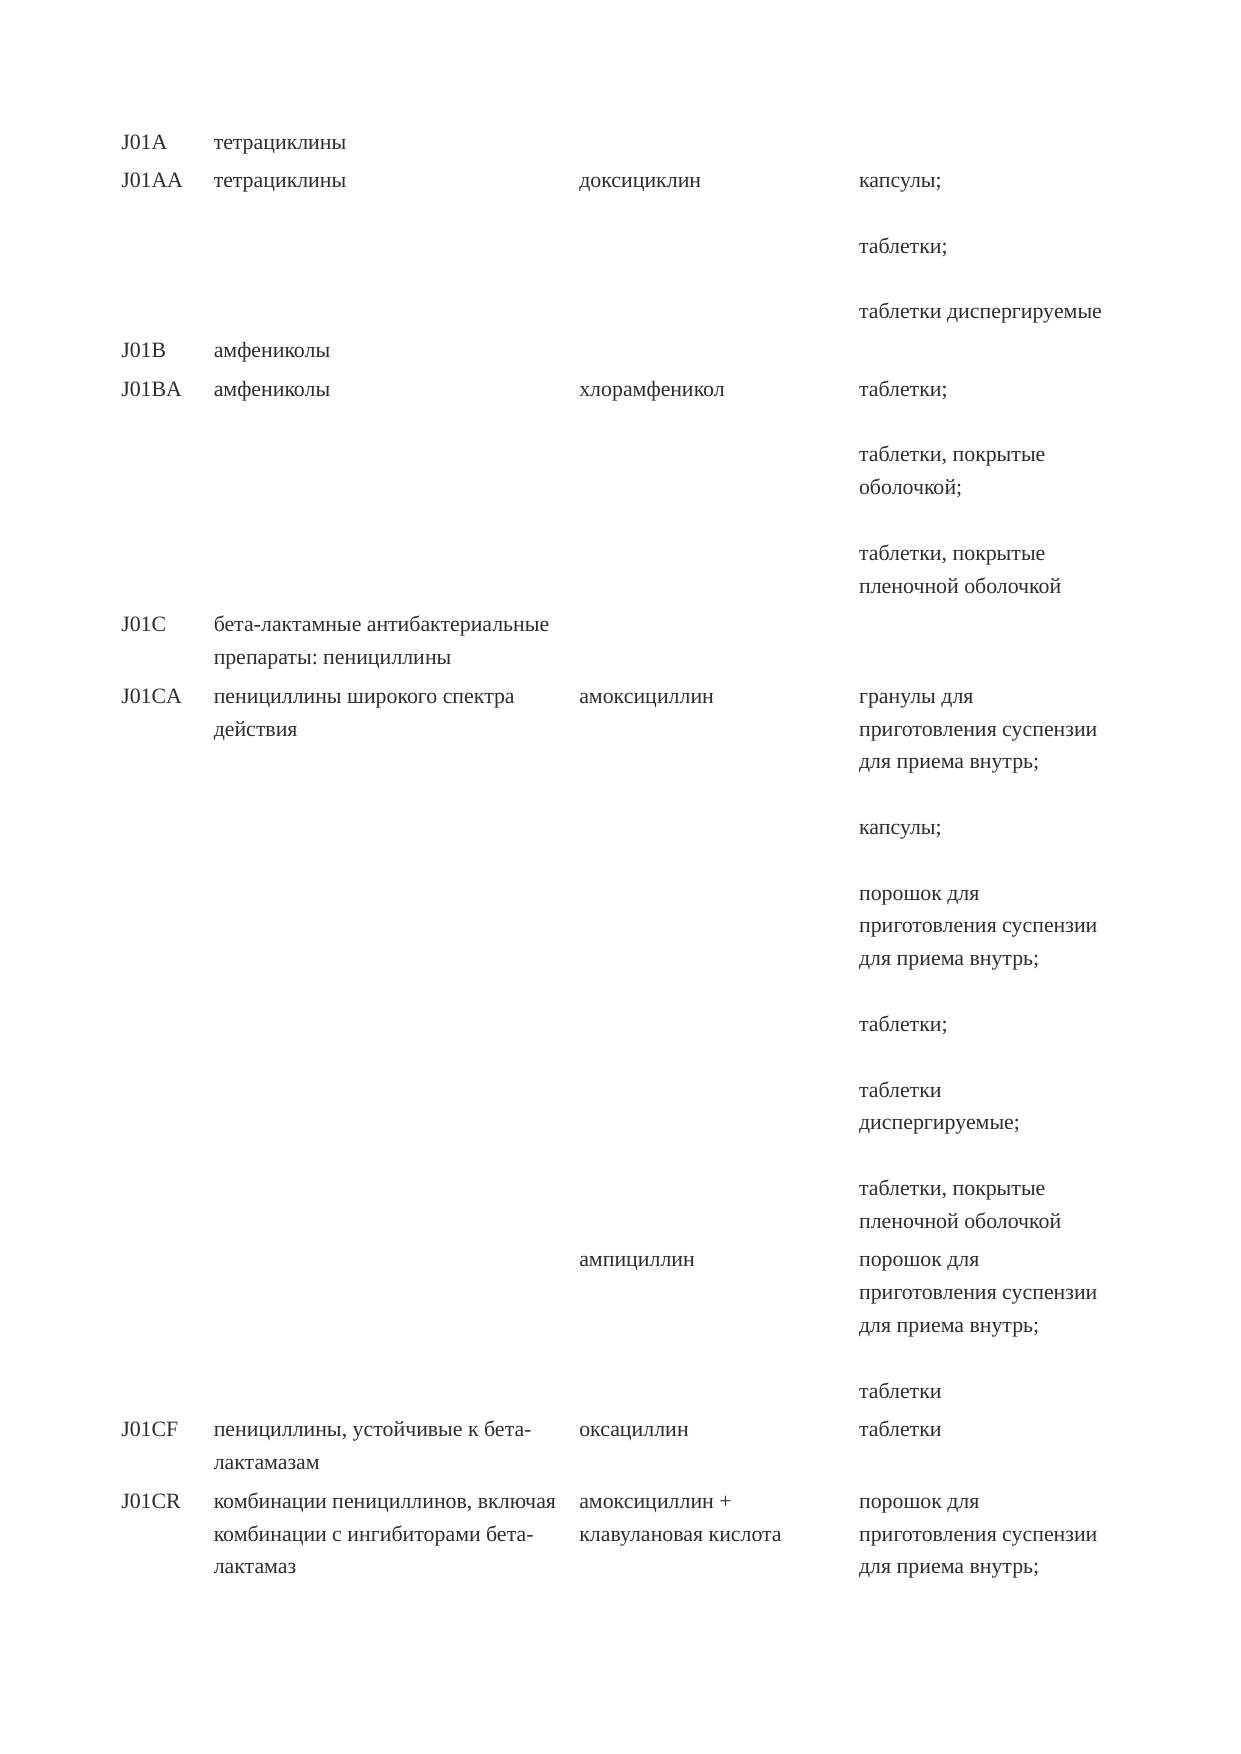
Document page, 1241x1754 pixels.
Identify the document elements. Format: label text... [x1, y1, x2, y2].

table_cell J01BA [118, 365, 211, 601]
table_cell J01CF [118, 1406, 211, 1477]
table_cell J01AA [118, 157, 211, 327]
table_cell [1106, 1406, 1122, 1477]
table_cell таблетки; таблетки, покрытые оболочкой; таблетки, покрытые пленочной оболочкой [856, 365, 1106, 601]
table_cell доксициклин [576, 157, 856, 327]
table_cell амоксициллин [576, 672, 856, 1236]
table_cell [856, 118, 1106, 157]
table_cell [1106, 1477, 1122, 1614]
table_cell J01B [118, 327, 211, 365]
table_cell [576, 327, 856, 365]
table_cell [856, 601, 1106, 672]
table_cell бета-лактамные антибактериальные препараты: пенициллины [211, 601, 576, 672]
table_cell капсулы; таблетки; таблетки диспергируемые [856, 157, 1106, 327]
table_cell J01CR [118, 1477, 211, 1614]
table_cell [856, 327, 1106, 365]
table_cell амфениколы [211, 365, 576, 601]
table_cell порошок для приготовления суспензии для приема внутрь; таблетки [856, 1236, 1106, 1406]
table_cell гранулы для приготовления суспензии для приема внутрь; капсулы; порошок для приготовления суспензии для приема внутрь; таблетки; таблетки диспергируемые; таблетки, покрытые пленочной оболочкой [856, 672, 1106, 1236]
table_cell порошок для приготовления суспензии для приема внутрь; [856, 1477, 1106, 1614]
table_cell амфениколы [211, 327, 576, 365]
table_cell ампициллин [576, 1236, 856, 1406]
table_cell [211, 1236, 576, 1406]
table_cell пенициллины широкого спектра действия [211, 672, 576, 1236]
table_cell [1106, 672, 1122, 1236]
table_cell хлорамфеникол [576, 365, 856, 601]
table_cell комбинации пенициллинов, включая комбинации с ингибиторами бета-лактамаз [211, 1477, 576, 1614]
table_cell [1106, 601, 1122, 672]
table_cell таблетки [856, 1406, 1106, 1477]
table_cell оксациллин [576, 1406, 856, 1477]
table_cell [118, 1236, 211, 1406]
table_cell J01CA [118, 672, 211, 1236]
table_cell [576, 118, 856, 157]
table_cell [1106, 1236, 1122, 1406]
table_cell [1106, 157, 1122, 327]
table_cell амоксициллин + клавулановая кислота [576, 1477, 856, 1614]
table_cell [1106, 118, 1122, 157]
table_cell J01C [118, 601, 211, 672]
table_cell [1106, 327, 1122, 365]
table_cell J01A [118, 118, 211, 157]
table_cell [1106, 365, 1122, 601]
table_cell пенициллины, устойчивые к бета-лактамазам [211, 1406, 576, 1477]
table_cell тетрациклины [211, 157, 576, 327]
table_cell [576, 601, 856, 672]
table_cell тетрациклины [211, 118, 576, 157]
